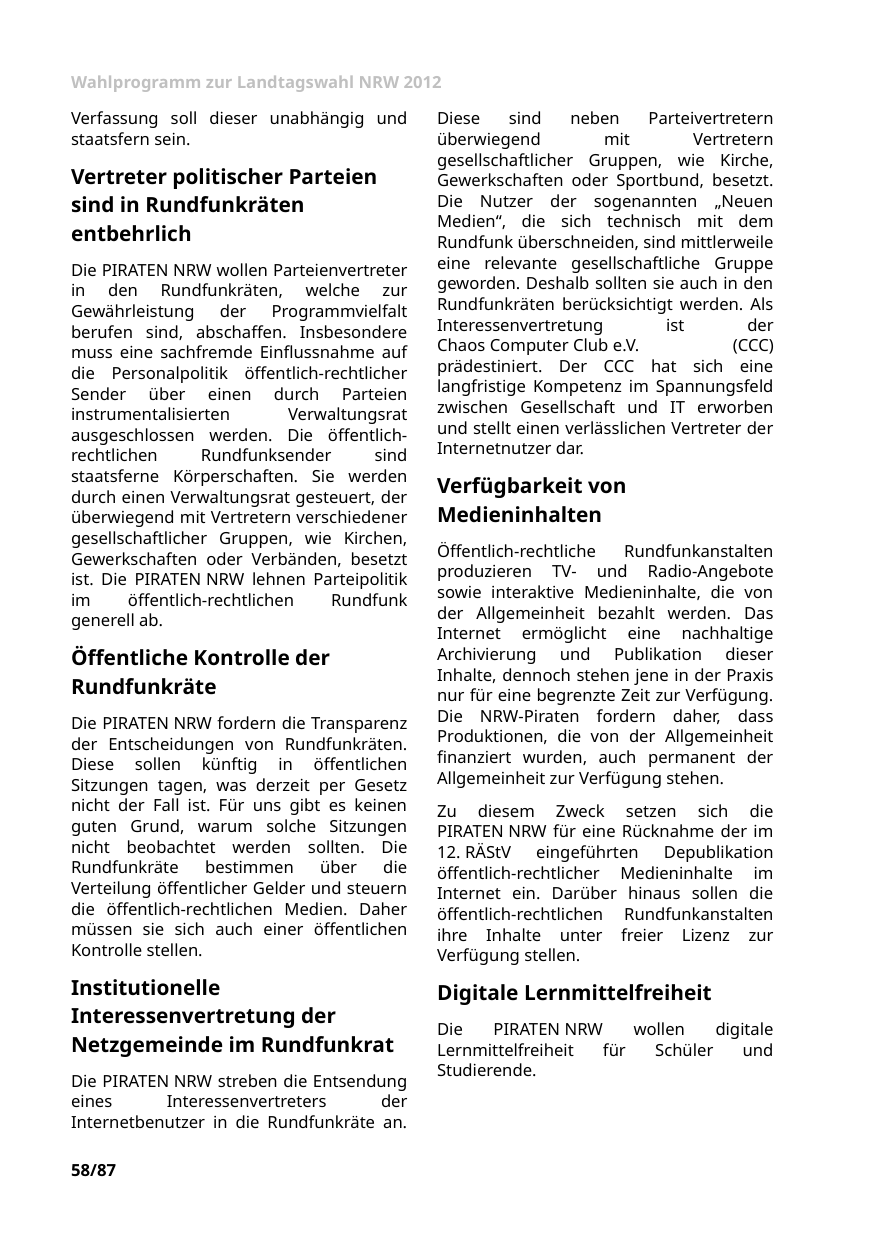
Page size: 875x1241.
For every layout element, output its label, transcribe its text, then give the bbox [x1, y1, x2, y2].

text Zu diesem Zweck setzen sich die PIRATEN NRW für eine Rücknahme der im 12. RÄStV eingeführten Depublikation öffentlich-rechtlicher Medieninhalte im Internet ein. Darüber hinaus sollen die öffentlich-rechtlichen Rundfunkanstalten ihre Inhalte unter freier Lizenz zur Verfügung stellen. [437, 801, 774, 966]
text Diese sind neben Parteivertretern überwiegend mit Vertretern gesellschaftlicher Gruppen, wie Kirche, Gewerkschaften oder Sportbund, besetzt. Die Nutzer der sogenannten „Neuen Medien“, die sich technisch mit dem Rundfunk überschneiden, sind mittlerweile eine relevante gesellschaftliche Gruppe geworden. Deshalb sollten sie auch in den Rundfunkräten berücksichtigt werden. Als Interessenvertretung ist der Chaos Computer Club e.V. (CCC) prädestiniert. Der CCC hat sich eine langfristige Kompetenz im Spannungsfeld zwischen Gesellschaft und IT erworben und stellt einen verlässlichen Vertreter der Internetnutzer dar. [437, 108, 774, 459]
subtitle Öffentliche Kontrolle der Rundfunkräte [71, 643, 407, 700]
subtitle Verfügbarkeit von Medieninhalten [437, 471, 774, 528]
subtitle Vertreter politischer Parteien sind in Rundfunkräten entbehrlich [71, 162, 407, 247]
text Verfassung soll dieser unabhängig und staatsfern sein. [71, 108, 407, 149]
text Öffentlich-rechtliche Rundfunkanstalten produzieren TV- und Radio-Angebote sowie interaktive Medieninhalte, die von der Allgemeinheit bezahlt werden. Das Internet ermöglicht eine nachhaltige Archivierung und Publikation dieser Inhalte, dennoch stehen jene in der Praxis nur für eine begrenzte Zeit zur Verfügung. Die NRW-Piraten fordern daher, dass Produktionen, die von der Allgemeinheit finanziert wurden, auch permanent der Allgemeinheit zur Verfügung stehen. [437, 541, 774, 788]
text Die PIRATEN NRW fordern die Transparenz der Entscheidungen von Rundfunkräten. Diese sollen künftig in öffentlichen Sitzungen tagen, was derzeit per Gesetz nicht der Fall ist. Für uns gibt es keinen guten Grund, warum solche Sitzungen nicht beobachtet werden sollten. Die Rundfunkräte bestimmen über die Verteilung öffentlicher Gelder und steuern die öffentlich-rechtlichen Medien. Daher müssen sie sich auch einer öffentlichen Kontrolle stellen. [71, 713, 407, 960]
text Die PIRATEN NRW wollen Parteienvertreter in den Rundfunkräten, welche zur Gewährleistung der Programmvielfalt berufen sind, abschaffen. Insbesondere muss eine sachfremde Einflussnahme auf die Personalpolitik öffentlich-rechtlicher Sender über einen durch Parteien instrumentalisierten Verwaltungsrat ausgeschlossen werden. Die öffentlich-rechtlichen Rundfunksender sind staatsferne Körperschaften. Sie werden durch einen Verwaltungsrat gesteuert, der überwiegend mit Vertretern verschiedener gesellschaftlicher Gruppen, wie Kirchen, Gewerkschaften oder Verbänden, besetzt ist. Die PIRATEN NRW lehnen Parteipolitik im öffentlich-rechtlichen Rundfunk generell ab. [71, 260, 407, 631]
text Die PIRATEN NRW wollen digitale Lernmittelfreiheit für Schüler und Studierende. [437, 1019, 774, 1081]
text Die PIRATEN NRW streben die Entsendung eines Interessenvertreters der Internetbenutzer in die Rundfunkräte an. [71, 1071, 407, 1132]
subtitle Institutionelle Interessenvertretung der Netzgemeinde im Rundfunkrat [71, 973, 407, 1058]
subtitle Digitale Lernmittelfreiheit [437, 978, 774, 1007]
